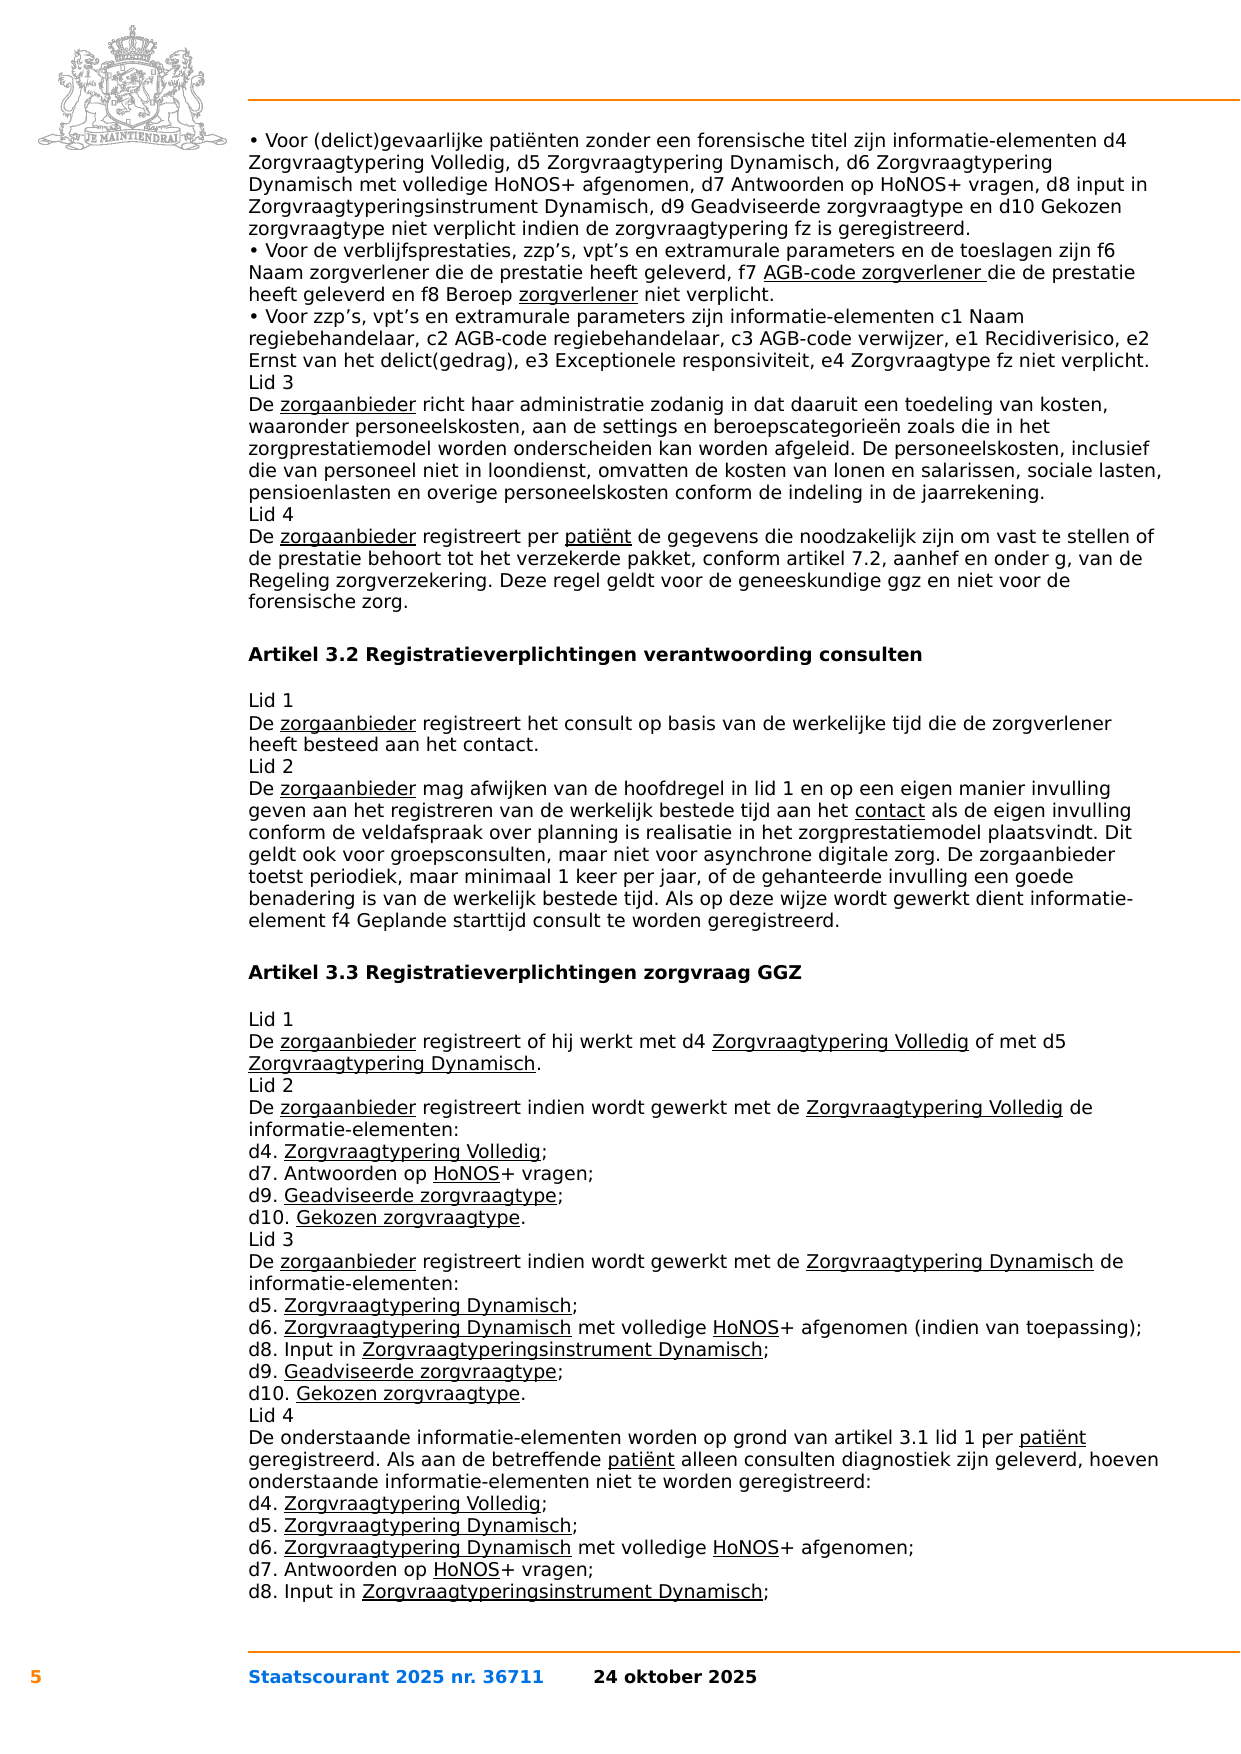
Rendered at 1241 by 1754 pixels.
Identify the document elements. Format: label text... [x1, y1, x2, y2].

text d7. Antwoorden op HoNOS+ vragen; [248, 1163, 1163, 1185]
text • Voor de verblijfsprestaties, zzp’s, vpt’s en extramurale parameters en de toeslagen zijn f6 Naam zorgverlener die de prestatie heeft geleverd, f7 AGB-code zorgverlener die de prestatie heeft geleverd en f8 Beroep zorgverlener niet verplicht. [248, 240, 1163, 306]
text De zorgaanbieder registreert indien wordt gewerkt met de Zorgvraagtypering Dynamisch de informatie-elementen: [248, 1251, 1163, 1295]
text Lid 4 [248, 503, 1163, 526]
subtitle Artikel 3.2 Registratieverplichtingen verantwoording consulten [248, 643, 1163, 665]
text d6. Zorgvraagtypering Dynamisch met volledige HoNOS+ afgenomen (indien van toepassing); [248, 1317, 1163, 1339]
text De zorgaanbieder registreert per patiënt de gegevens die noodzakelijk zijn om vast te stellen of de prestatie behoort tot het verzekerde pakket, conform artikel 7.2, aanhef en onder g, van de Regeling zorgverzekering. Deze regel geldt voor de geneeskundige ggz en niet voor de forensische zorg. [248, 526, 1163, 613]
text d6. Zorgvraagtypering Dynamisch met volledige HoNOS+ afgenomen; [248, 1537, 1163, 1559]
text Lid 1 [248, 690, 1163, 712]
text Lid 3 [248, 372, 1163, 394]
text Lid 1 [248, 1009, 1163, 1031]
text d10. Gekozen zorgvraagtype. [248, 1383, 1163, 1405]
text d5. Zorgvraagtypering Dynamisch; [248, 1515, 1163, 1537]
subtitle Artikel 3.3 Registratieverplichtingen zorgvraag GGZ [248, 962, 1163, 984]
text d9. Geadviseerde zorgvraagtype; [248, 1361, 1163, 1383]
text De zorgaanbieder registreert of hij werkt met d4 Zorgvraagtypering Volledig of met d5 Zorgvraagtypering Dynamisch. [248, 1031, 1163, 1075]
text De zorgaanbieder registreert het consult op basis van de werkelijke tijd die de zorgverlener heeft besteed aan het contact. [248, 712, 1163, 756]
text d8. Input in Zorgvraagtyperingsinstrument Dynamisch; [248, 1339, 1163, 1361]
text De zorgaanbieder mag afwijken van de hoofdregel in lid 1 en op een eigen manier invulling geven aan het registreren van de werkelijk bestede tijd aan het contact als de eigen invulling conform de veldafspraak over planning is realisatie in het zorgprestatiemodel plaatsvindt. Dit geldt ook voor groepsconsulten, maar niet voor asynchrone digitale zorg. De zorgaanbieder toetst periodiek, maar minimaal 1 keer per jaar, of de gehanteerde invulling een goede benadering is van de werkelijk bestede tijd. Als op deze wijze wordt gewerkt dient informatie-element f4 Geplande starttijd consult te worden geregistreerd. [248, 778, 1163, 932]
text • Voor (delict)gevaarlijke patiënten zonder een forensische titel zijn informatie-elementen d4 Zorgvraagtypering Volledig, d5 Zorgvraagtypering Dynamisch, d6 Zorgvraagtypering Dynamisch met volledige HoNOS+ afgenomen, d7 Antwoorden op HoNOS+ vragen, d8 input in Zorgvraagtyperingsinstrument Dynamisch, d9 Geadviseerde zorgvraagtype en d10 Gekozen zorgvraagtype niet verplicht indien de zorgvraagtypering fz is geregistreerd. [248, 130, 1163, 240]
text Lid 4 [248, 1405, 1163, 1427]
text Lid 2 [248, 756, 1163, 778]
text d10. Gekozen zorgvraagtype. [248, 1207, 1163, 1229]
text Lid 3 [248, 1229, 1163, 1251]
text d4. Zorgvraagtypering Volledig; [248, 1141, 1163, 1163]
text De onderstaande informatie-elementen worden op grond van artikel 3.1 lid 1 per patiënt geregistreerd. Als aan de betreffende patiënt alleen consulten diagnostiek zijn geleverd, hoeven onderstaande informatie-elementen niet te worden geregistreerd: [248, 1427, 1163, 1493]
text d8. Input in Zorgvraagtyperingsinstrument Dynamisch; [248, 1581, 1163, 1603]
text d7. Antwoorden op HoNOS+ vragen; [248, 1559, 1163, 1581]
text Lid 2 [248, 1075, 1163, 1097]
text De zorgaanbieder richt haar administratie zodanig in dat daaruit een toedeling van kosten, waaronder personeelskosten, aan de settings en beroepscategorieën zoals die in het zorgprestatiemodel worden onderscheiden kan worden afgeleid. De personeelskosten, inclusief die van personeel niet in loondienst, omvatten de kosten van lonen en salarissen, sociale lasten, pensioenlasten en overige personeelskosten conform de indeling in de jaarrekening. [248, 394, 1163, 503]
picture [38, 25, 227, 150]
text d4. Zorgvraagtypering Volledig; [248, 1493, 1163, 1515]
text De zorgaanbieder registreert indien wordt gewerkt met de Zorgvraagtypering Volledig de informatie-elementen: [248, 1097, 1163, 1141]
text d9. Geadviseerde zorgvraagtype; [248, 1185, 1163, 1207]
text d5. Zorgvraagtypering Dynamisch; [248, 1295, 1163, 1317]
text • Voor zzp’s, vpt’s en extramurale parameters zijn informatie-elementen c1 Naam regiebehandelaar, c2 AGB-code regiebehandelaar, c3 AGB-code verwijzer, e1 Recidiverisico, e2 Ernst van het delict(gedrag), e3 Exceptionele responsiviteit, e4 Zorgvraagtype fz niet verplicht. [248, 306, 1163, 372]
